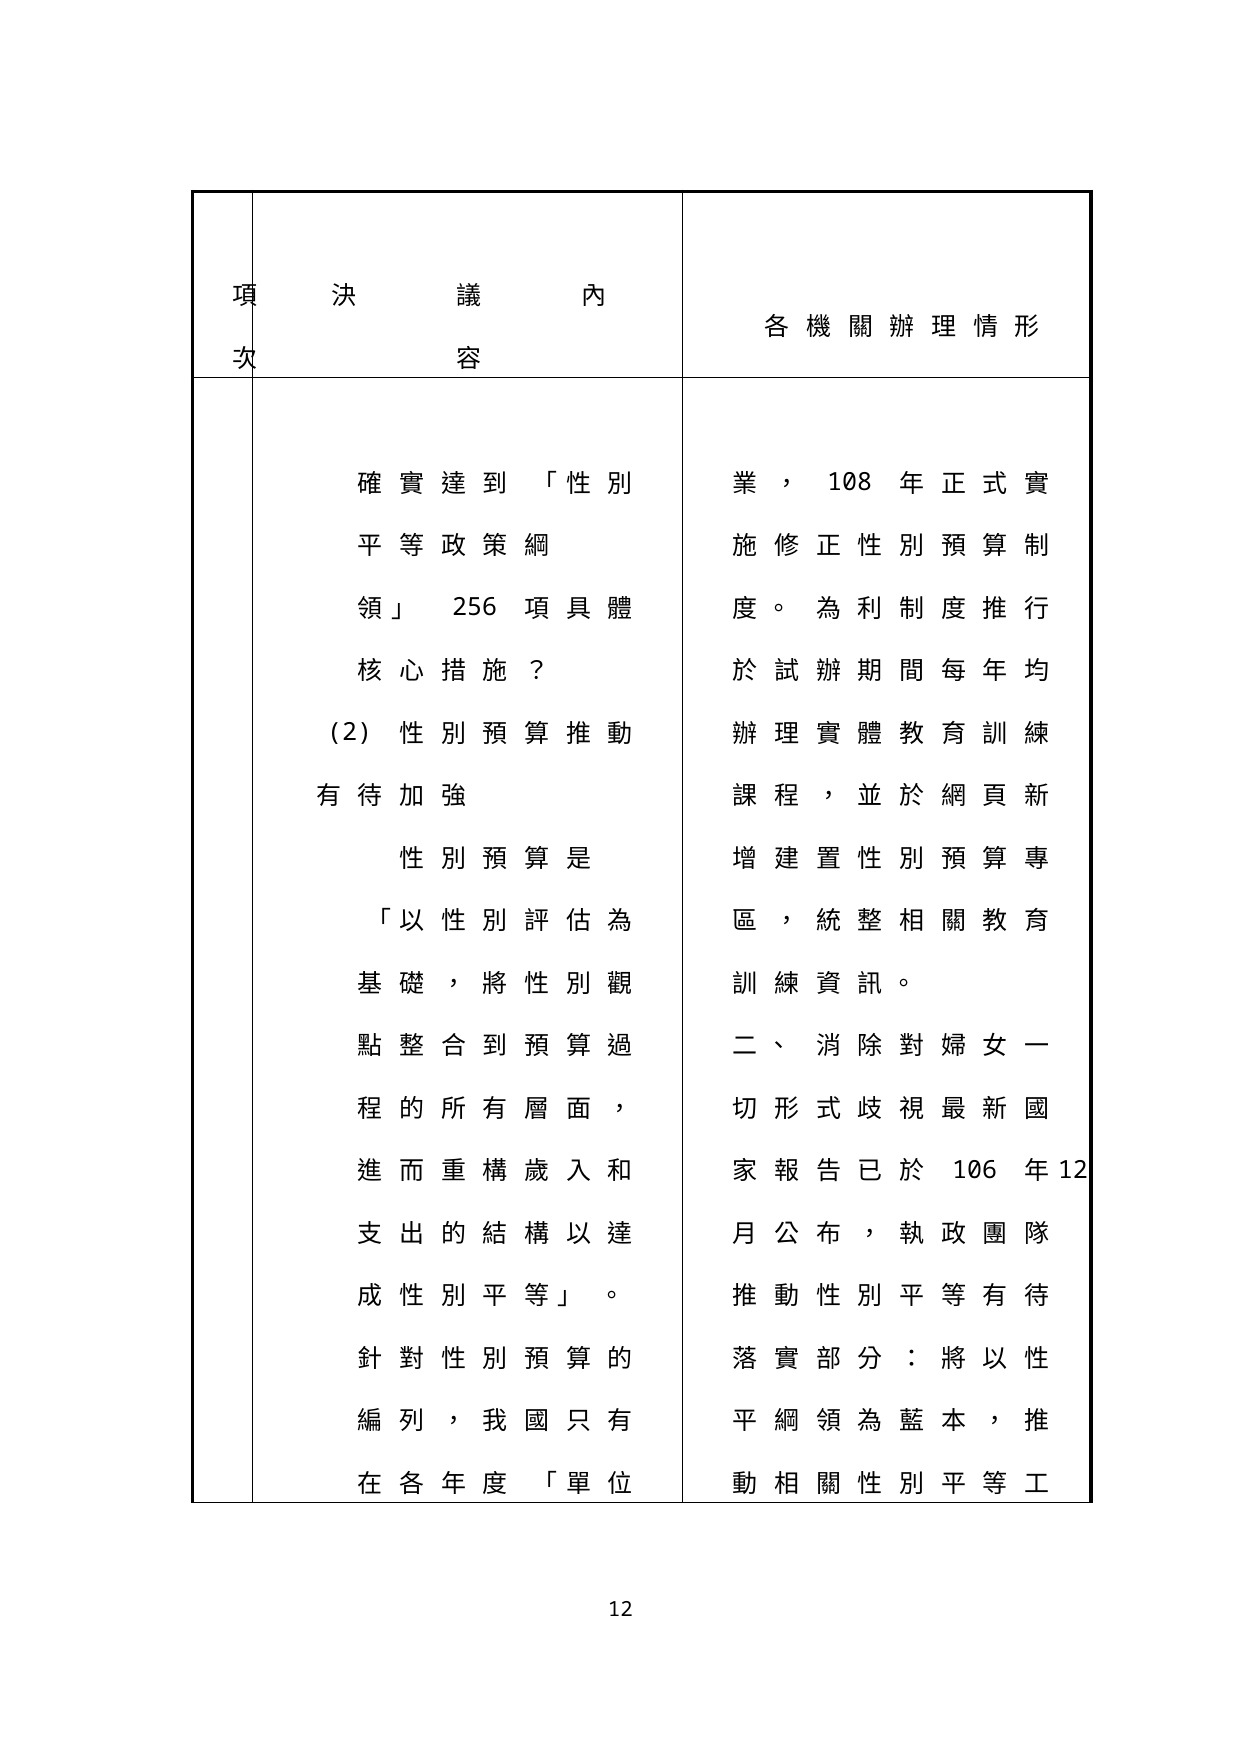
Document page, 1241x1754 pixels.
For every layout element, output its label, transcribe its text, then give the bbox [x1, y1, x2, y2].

table_header 項次 [194, 193, 252, 377]
table_cell 業，108年正式實施修正性別預算制度。為利制度推行於試辦期間每年均辦理實體教育訓練課程，並於網頁新增建置性別預算專區，統整相關教育訓練資訊。 二、消除對婦女一切形式歧視最新國家報告已於106年12月公布，執政團隊推動性別平等有待落實部分：將以性平綱領為藍本，推動相關性別平等工 [683, 378, 1089, 1502]
table_header 決 議 內 容 [253, 193, 682, 377]
table_cell 確實達到「性別平等政策綱領」256項具體核心措施？ (2)性別預算推動有待加強 性別預算是「以性別評估為基礎，將性別觀點整合到預算過程的所有層面，進而重構歲入和支出的結構以達成性別平等」。針對性別預算的編列，我國只有在各年度「單位 [253, 378, 682, 1502]
table_cell 3. [194, 378, 252, 1502]
table_header 各機關辦理情形 [683, 193, 1089, 377]
